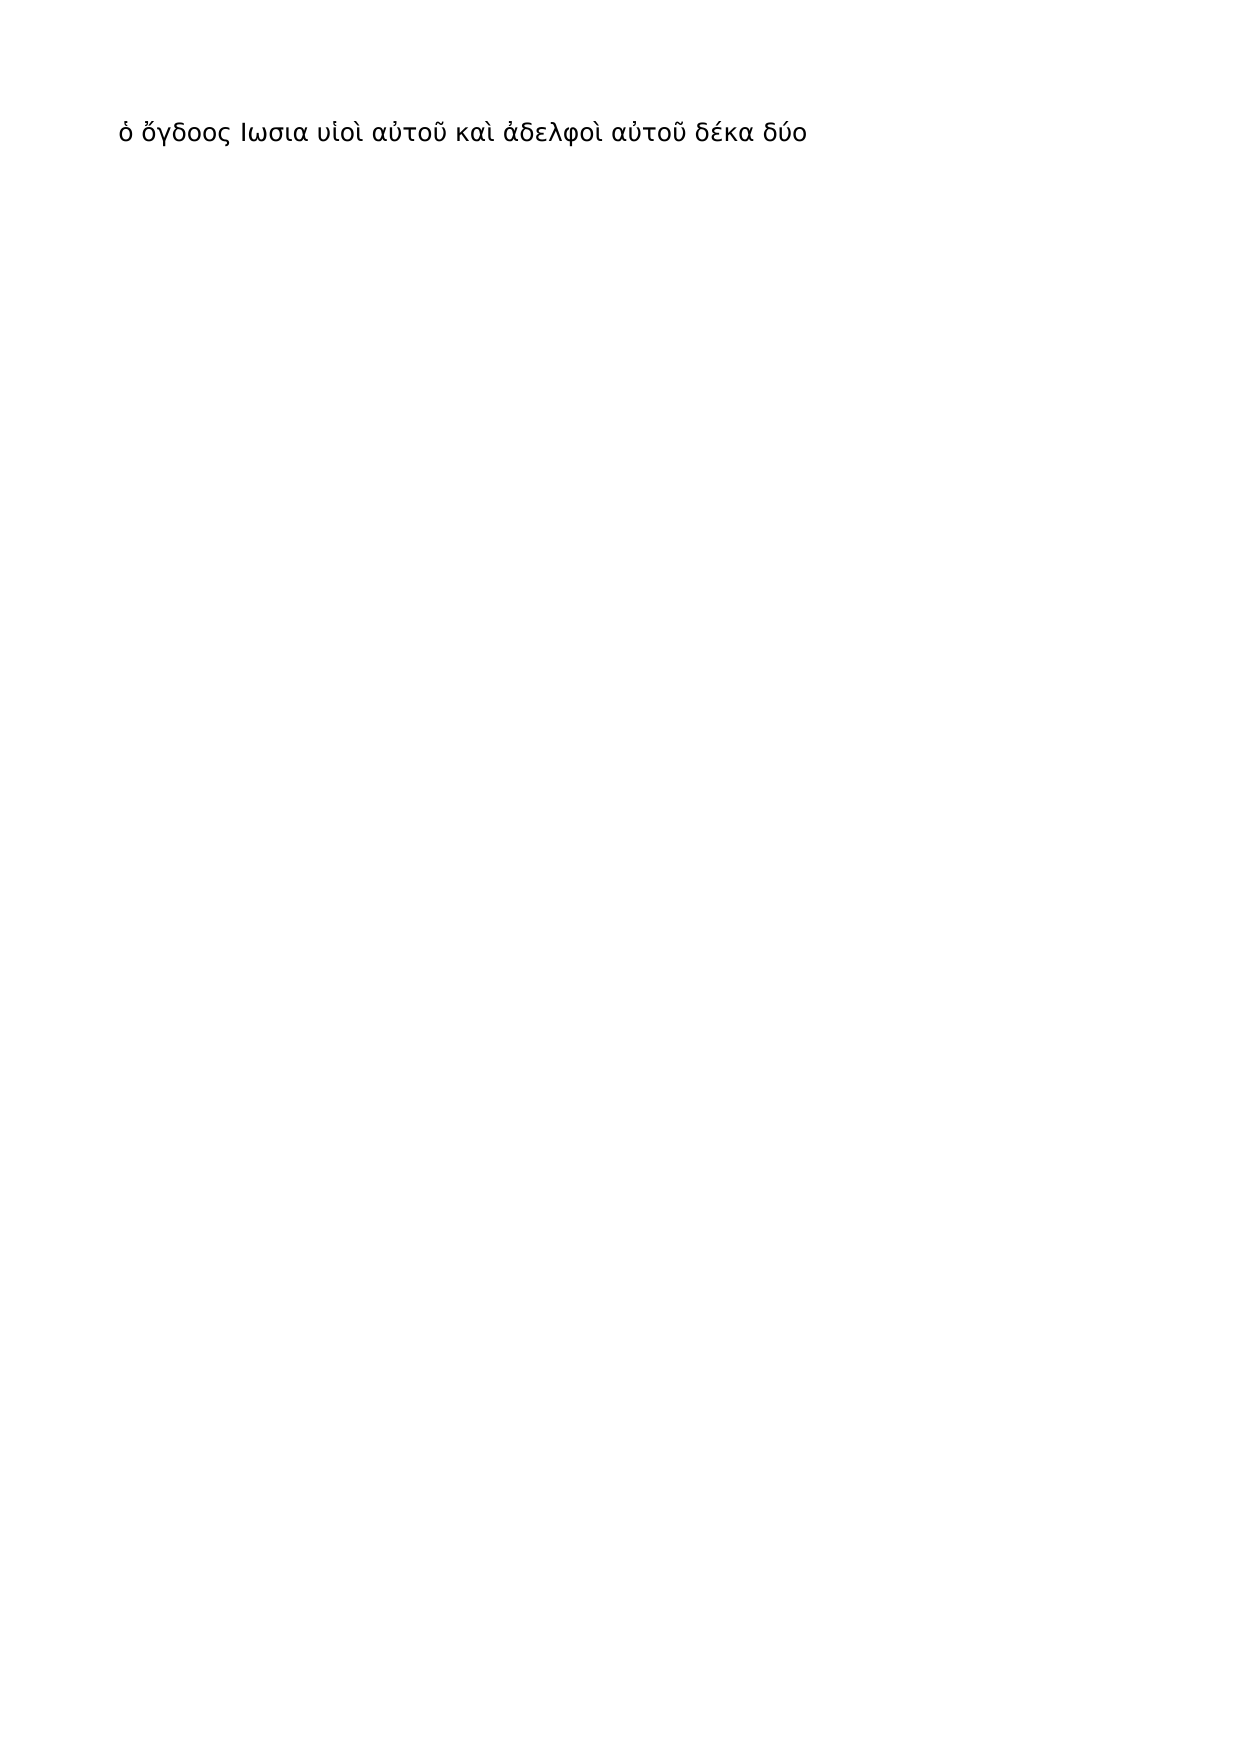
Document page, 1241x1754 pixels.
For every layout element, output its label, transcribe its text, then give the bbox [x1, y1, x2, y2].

text ὁ ὄγδοος Ιωσια υἱοὶ αὐτοῦ καὶ ἀδελφοὶ αὐτοῦ δέκα δύο [118, 118, 1122, 147]
